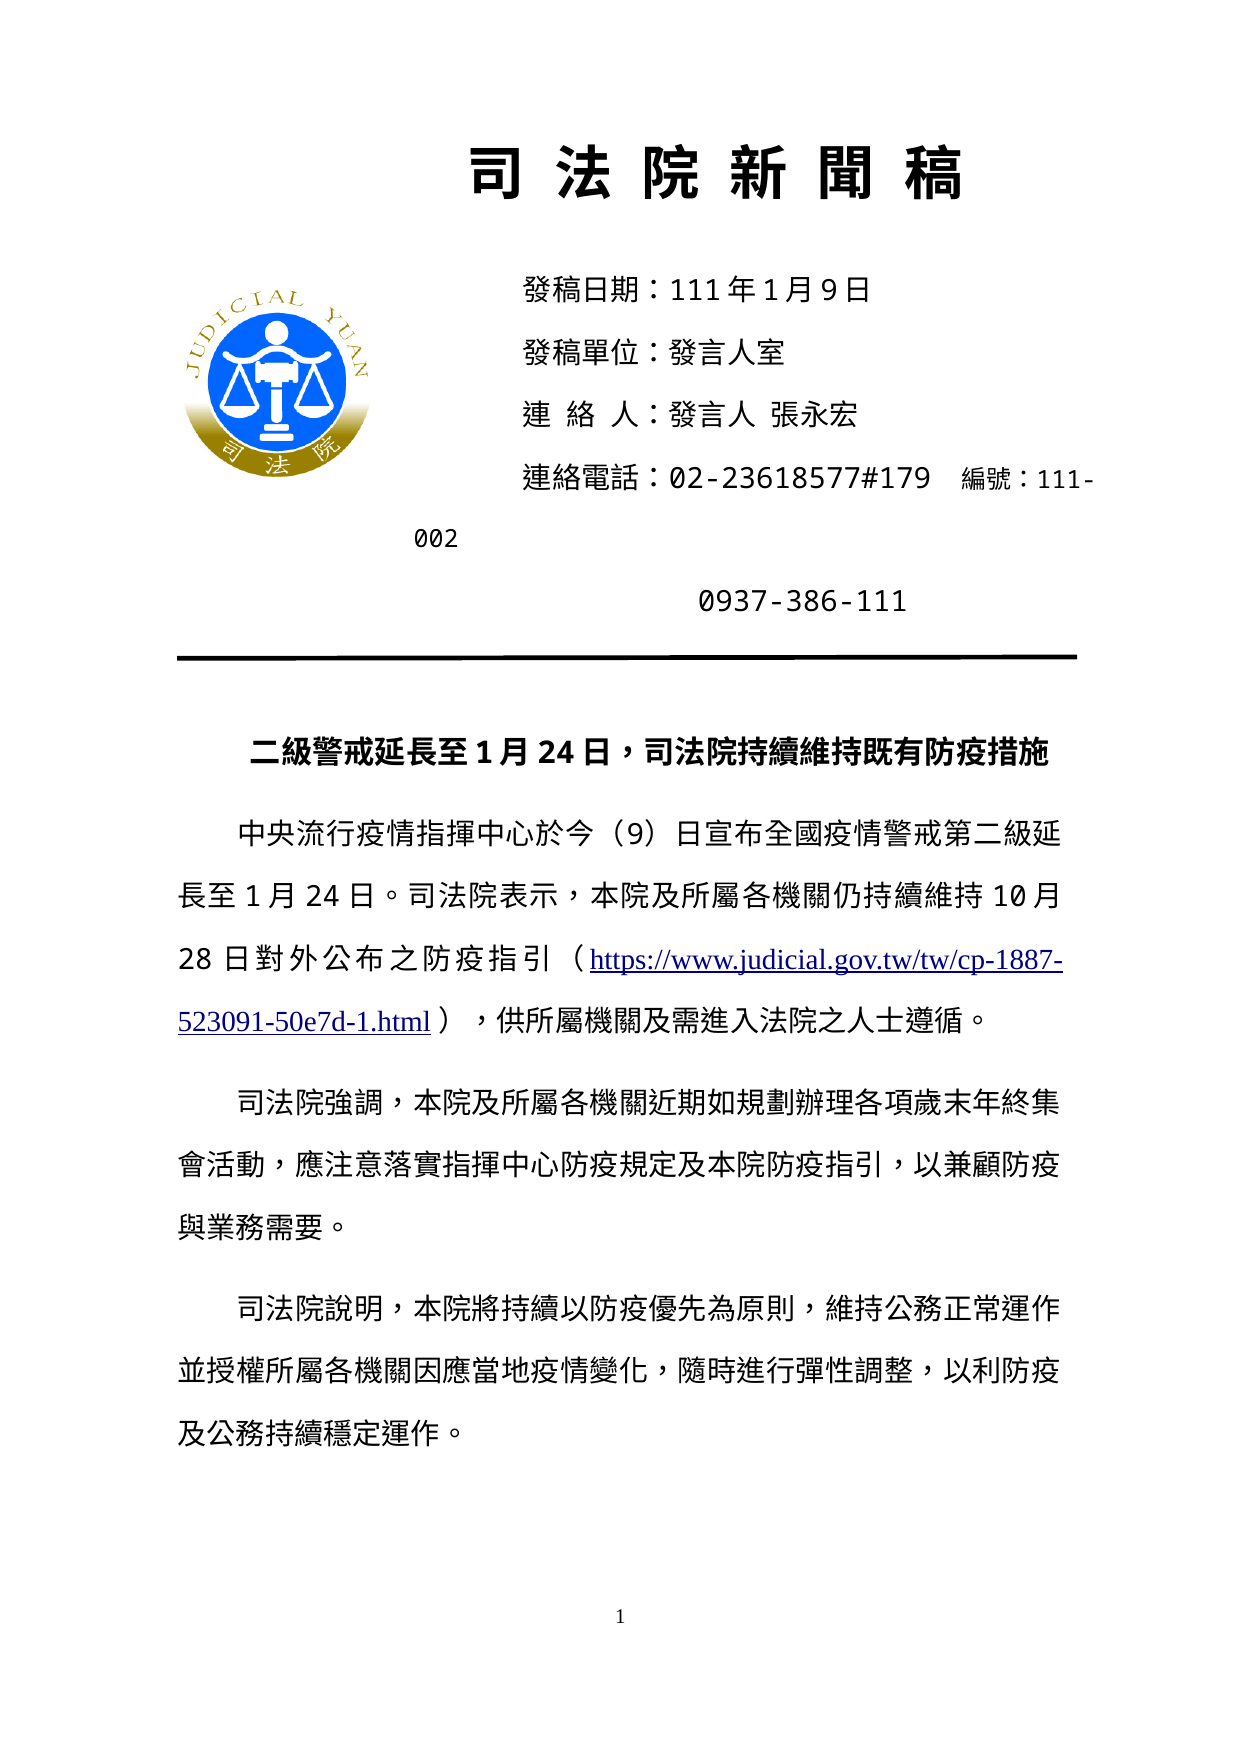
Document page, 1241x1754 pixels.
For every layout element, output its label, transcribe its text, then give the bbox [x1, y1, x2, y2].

table_header 司 法 院 新 聞 稿 發稿日期：111年1月9日 發稿單位：發言人室 連 絡 人：發言人 張永宏 連絡電話：02-23618577#179 編號：111-002 0937-386-111 [410, 96, 1120, 621]
table_header [161, 96, 410, 621]
text 二級警戒延長至1月24日，司法院持續維持既有防疫措施 [177, 709, 1122, 771]
text 司法院強調，本院及所屬各機關近期如規劃辦理各項歲末年終集會活動，應注意落實指揮中心防疫規定及本院防疫指引，以兼顧防疫與業務需要。 [177, 1059, 1063, 1246]
text 中央流行疫情指揮中心於今（9）日宣布全國疫情警戒第二級延長至1月24日。司法院表示，本院及所屬各機關仍持續維持10月28日對外公布之防疫指引（https://www.judicial.gov.tw/tw/cp-1887-523091-50e7d-1.html ），供所屬機關及需進入法院之人士遵循。 [177, 790, 1063, 1040]
text 司法院說明，本院將持續以防疫優先為原則，維持公務正常運作，並授權所屬各機關因應當地疫情變化，隨時進行彈性調整，以利防疫及公務持續穩定運作。 [177, 1265, 1063, 1452]
